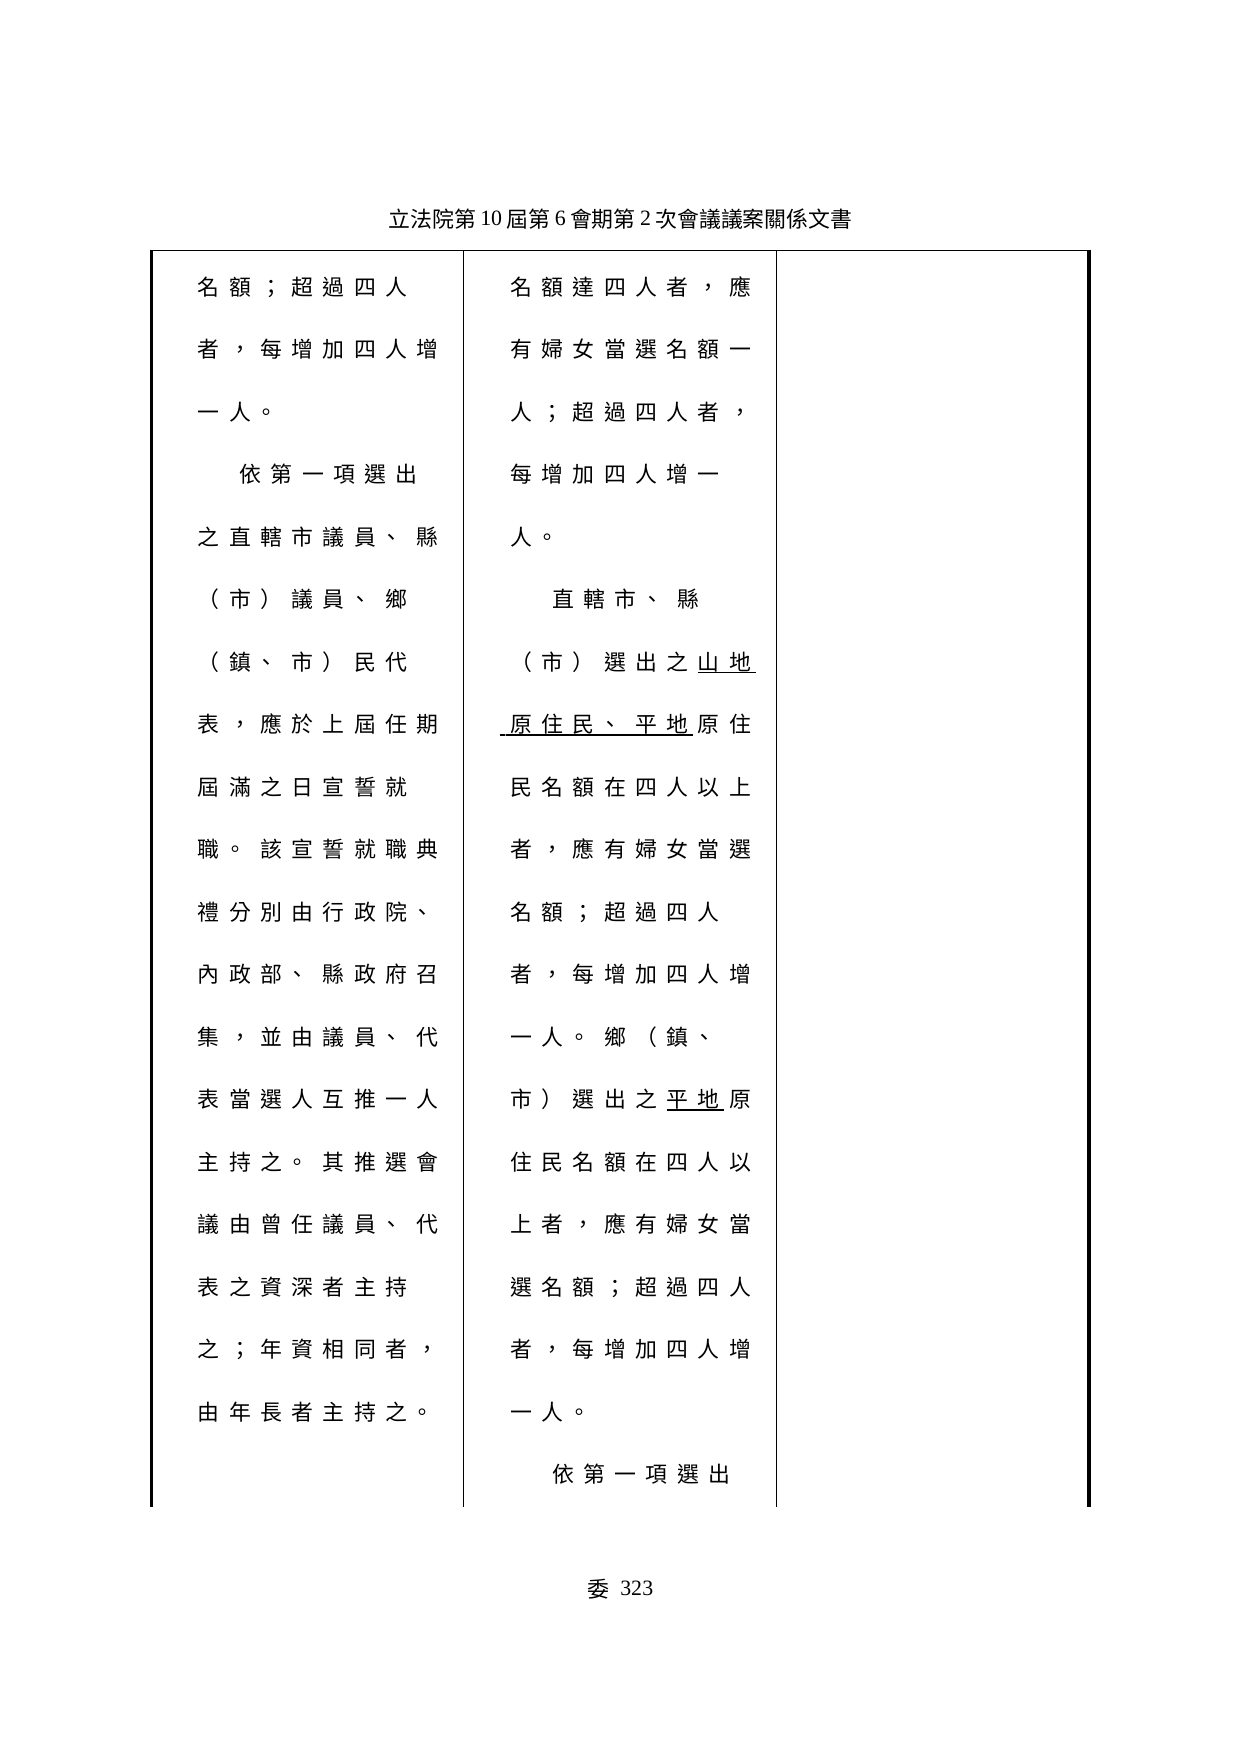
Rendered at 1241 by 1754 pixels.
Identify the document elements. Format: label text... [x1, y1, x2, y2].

table_cell 名額；超過四人者，每增加四人增一人。 依第一項選出之直轄市議員、縣（市）議員、鄉（鎮、市）民代表，應於上屆任期屆滿之日宣誓就職。該宣誓就職典禮分別由行政院、內政部、縣政府召集，並由議員、代表當選人互推一人主持之。其推選會議由曾任議員、代表之資深者主持之；年資相同者，由年長者主持之。 [153, 251, 463, 1507]
table_cell 名額達四人者，應有婦女當選名額一人；超過四人者，每增加四人增一人。 直轄市、縣（市）選出之山地原住民、平地原住民名額在四人以上者，應有婦女當選名額；超過四人者，每增加四人增一人。鄉（鎮、市）選出之平地原住民名額在四人以上者，應有婦女當選名額；超過四人者，每增加四人增一人。 依第一項選出 [464, 251, 776, 1507]
table_cell [777, 251, 1087, 1507]
